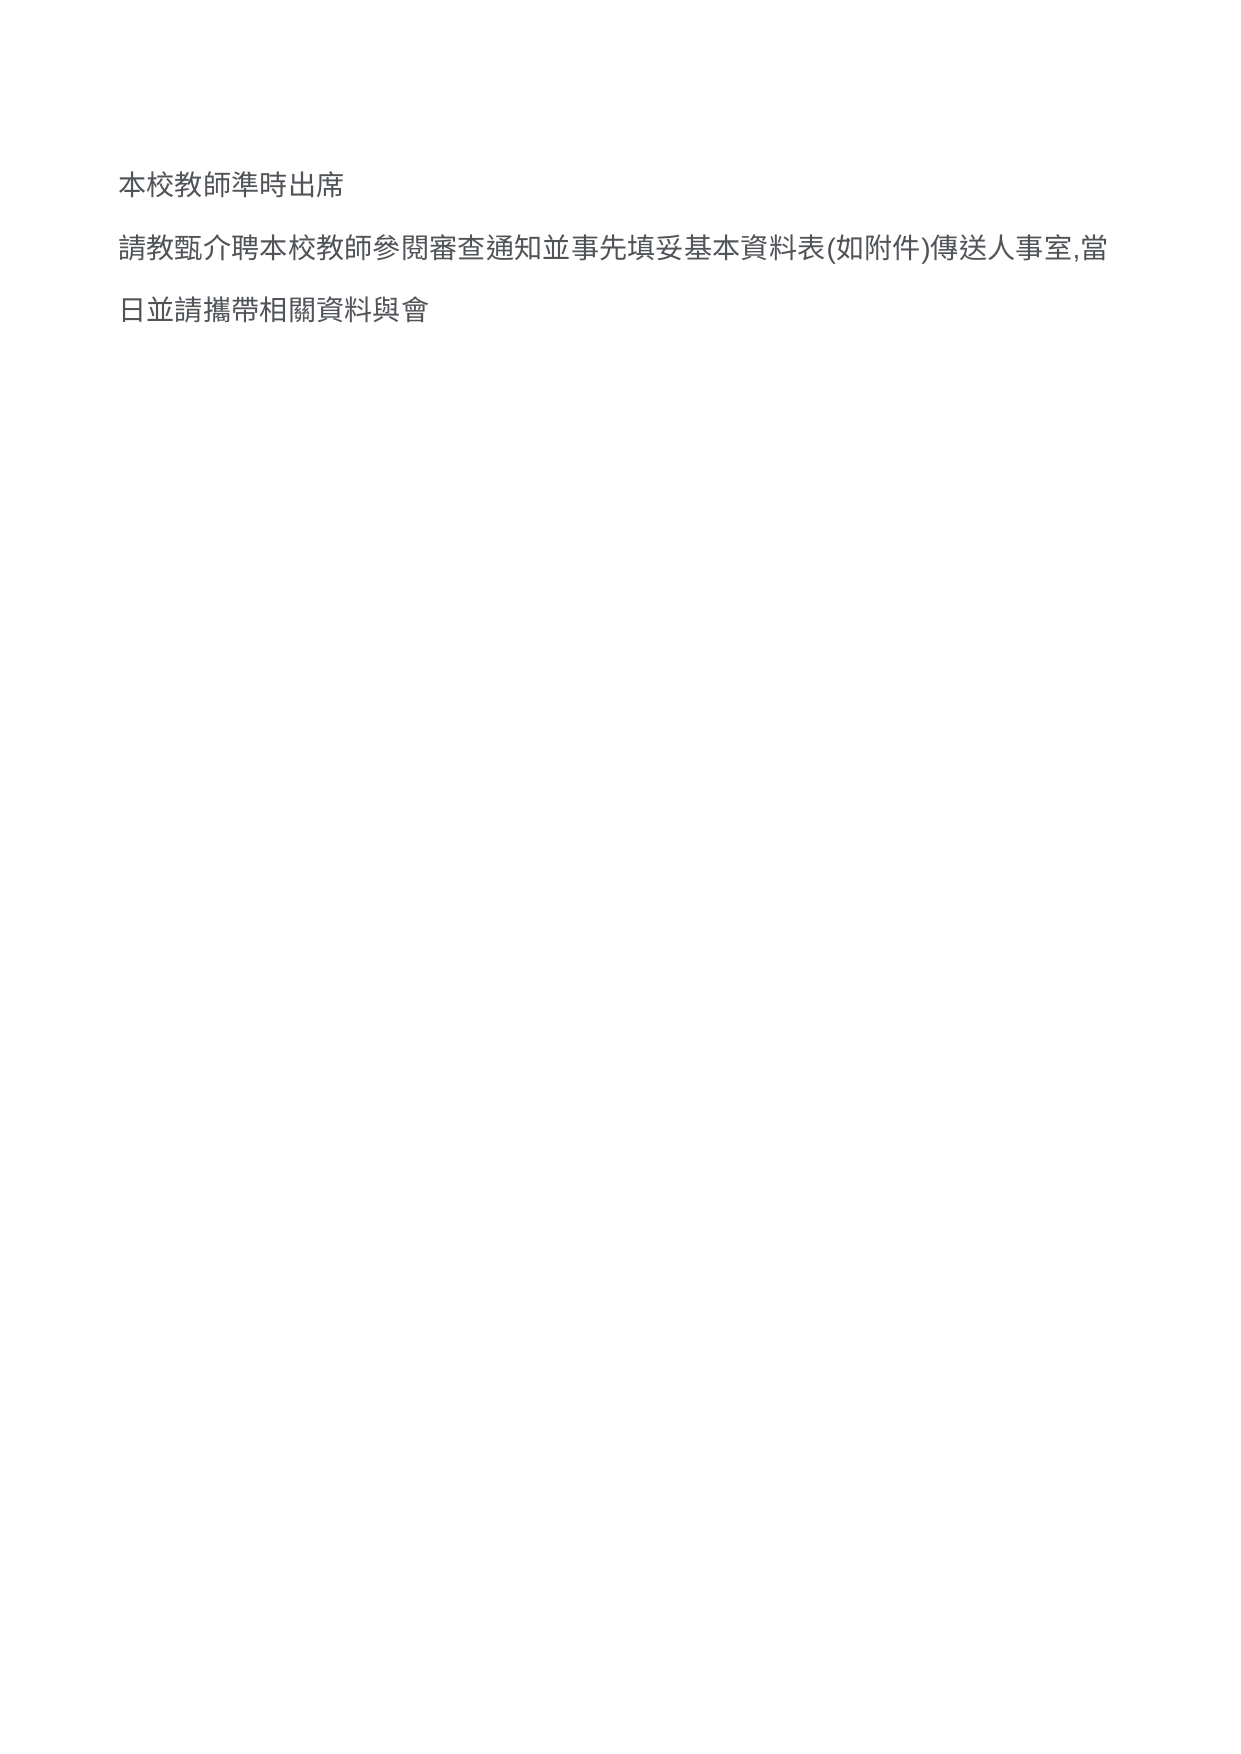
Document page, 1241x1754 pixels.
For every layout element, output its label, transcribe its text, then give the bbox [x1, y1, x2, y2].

text 請教甄介聘本校教師參閱審查通知並事先填妥基本資料表(如附件)傳送人事室,當日並請攜帶相關資料與會 [118, 204, 1122, 329]
text 本校教師準時出席 [118, 142, 1122, 204]
